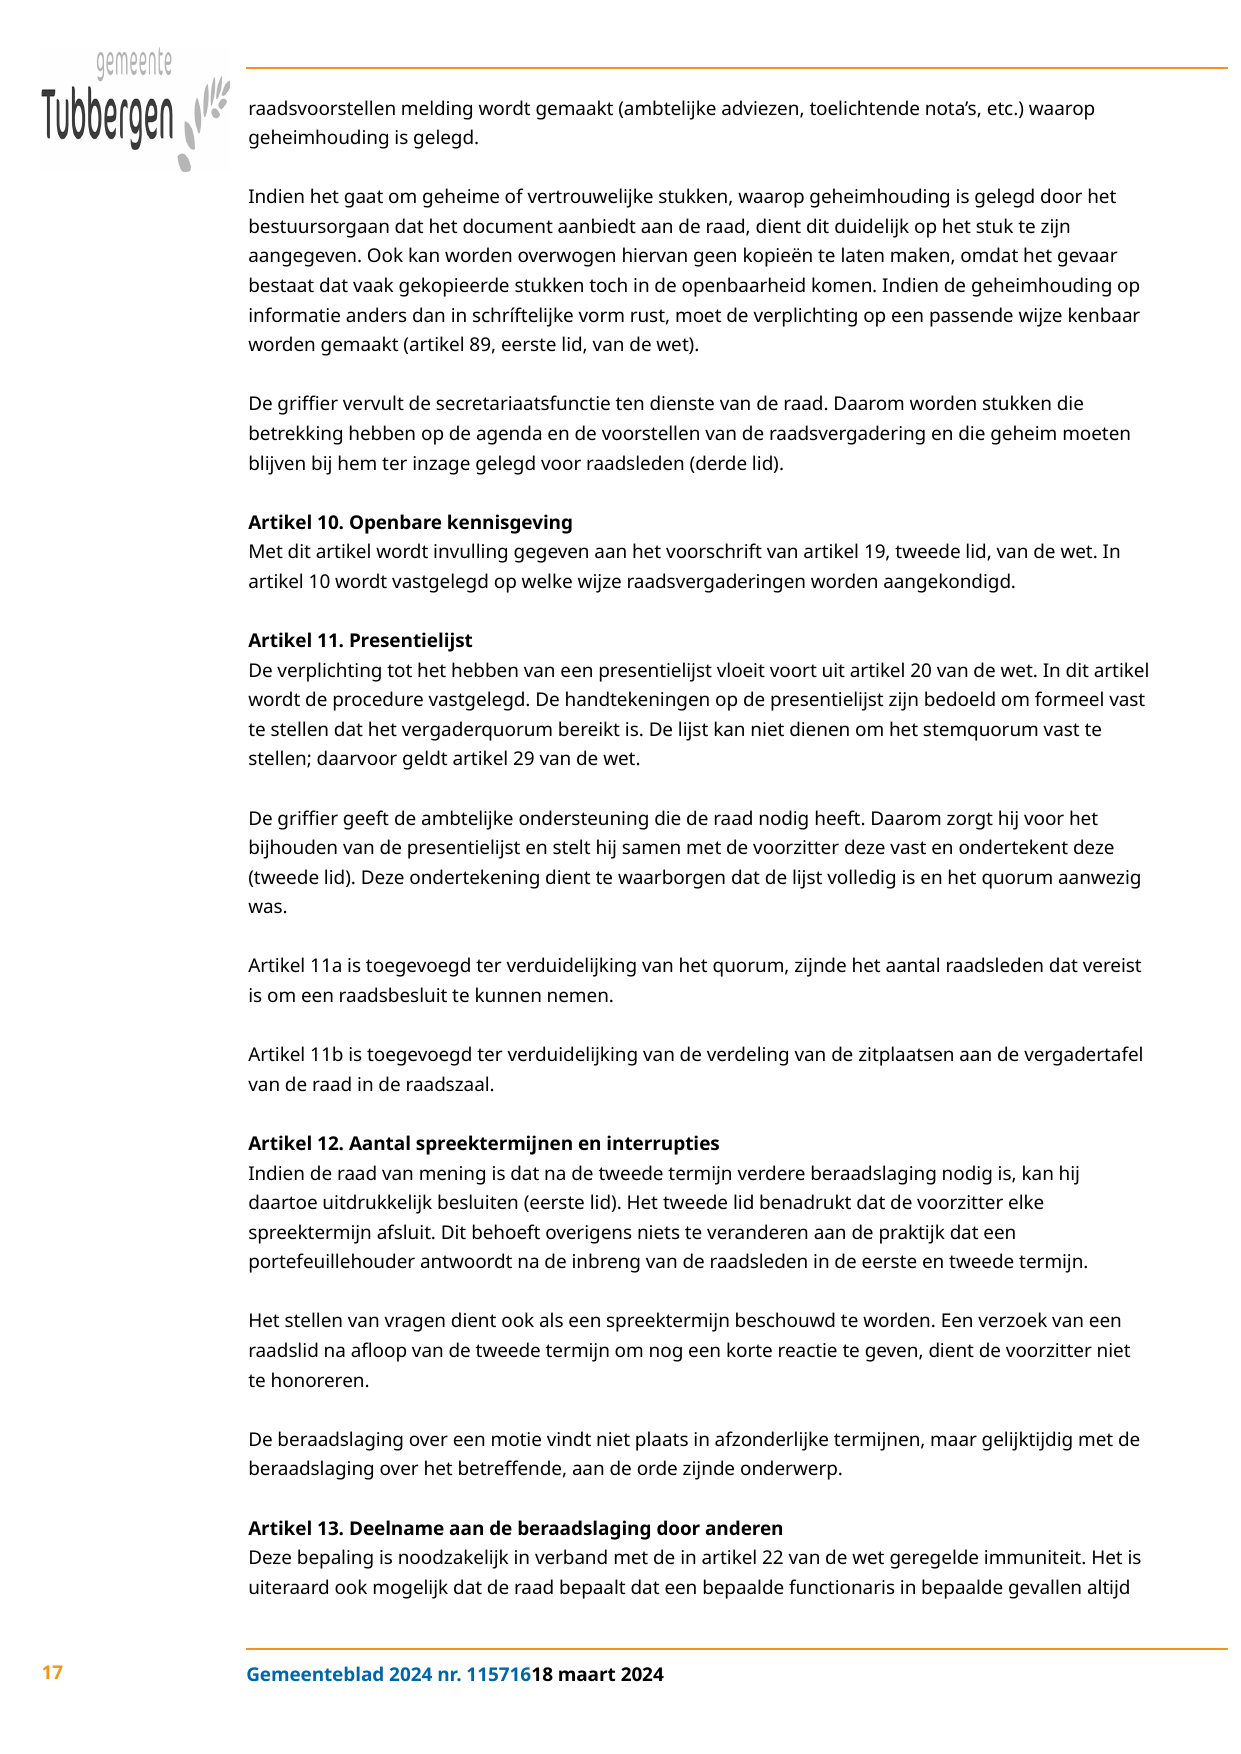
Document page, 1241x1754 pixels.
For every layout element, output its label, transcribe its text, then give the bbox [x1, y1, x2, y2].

text Indien het gaat om geheime of vertrouwelijke stukken, waarop geheimhouding is gelegd door het bestuursorgaan dat het document aanbiedt aan de raad, dient dit duidelijk op het stuk te zijn aangegeven. Ook kan worden overwogen hiervan geen kopieën te laten maken, omdat het gevaar bestaat dat vaak gekopieerde stukken toch in de openbaarheid komen. Indien de geheimhouding op informatie anders dan in schríftelijke vorm rust, moet de verplichting op een passende wijze kenbaar worden gemaakt (artikel 89, eerste lid, van de wet). [248, 183, 1152, 357]
text De verplichting tot het hebben van een presentielijst vloeit voort uit artikel 20 van de wet. In dit artikel wordt de procedure vastgelegd. De handtekeningen op de presentielijst zijn bedoeld om formeel vast te stellen dat het vergaderquorum bereikt is. De lijst kan niet dienen om het stemquorum vast te stellen; daarvoor geldt artikel 29 van de wet. [248, 657, 1152, 771]
text Indien de raad van mening is dat na de tweede termijn verdere beraadslaging nodig is, kan hij daartoe uitdrukkelijk besluiten (eerste lid). Het tweede lid benadrukt dat de voorzitter elke spreektermijn afsluit. Dit behoeft overigens niets te veranderen aan de praktijk dat een portefeuillehouder antwoordt na de inbreng van de raadsleden in de eerste en tweede termijn. [248, 1160, 1152, 1274]
text Artikel 11. Presentielijst [248, 627, 1152, 653]
text De griffier geeft de ambtelijke ondersteuning die de raad nodig heeft. Daarom zorgt hij voor het bijhouden van de presentielijst en stelt hij samen met de voorzitter deze vast en ondertekent deze (tweede lid). Deze ondertekening dient te waarborgen dat de lijst volledig is en het quorum aanwezig was. [248, 805, 1152, 919]
text Met dit artikel wordt invulling gegeven aan het voorschrift van artikel 19, tweede lid, van de wet. In artikel 10 wordt vastgelegd op welke wijze raadsvergaderingen worden aangekondigd. [248, 538, 1152, 594]
text De beraadslaging over een motie vindt niet plaats in afzonderlijke termijnen, maar gelijktijdig met de beraadslaging over het betreffende, aan de orde zijnde onderwerp. [248, 1426, 1152, 1481]
text Artikel 10. Openbare kennisgeving [248, 509, 1152, 535]
text Het stellen van vragen dient ook als een spreektermijn beschouwd te worden. Een verzoek van een raadslid na afloop van de tweede termijn om nog een korte reactie te geven, dient de voorzitter niet te honoreren. [248, 1308, 1152, 1393]
text De griffier vervult de secretariaatsfunctie ten dienste van de raad. Daarom worden stukken die betrekking hebben op de agenda en de voorstellen van de raadsvergadering en die geheim moeten blijven bij hem ter inzage gelegd voor raadsleden (derde lid). [248, 391, 1152, 476]
text Artikel 11b is toegevoegd ter verduidelijking van de verdeling van de zitplaatsen aan de vergadertafel van de raad in de raadszaal. [248, 1041, 1152, 1097]
text raadsvoorstellen melding wordt gemaakt (ambtelijke adviezen, toelichtende nota’s, etc.) waarop geheimhouding is gelegd. [248, 95, 1152, 150]
text Artikel 12. Aantal spreektermijnen en interrupties [248, 1130, 1152, 1156]
text Deze bepaling is noodzakelijk in verband met de in artikel 22 van de wet geregelde immuniteit. Het is uiteraard ook mogelijk dat de raad bepaalt dat een bepaalde functionaris in bepaalde gevallen altijd [248, 1544, 1152, 1600]
text Artikel 11a is toegevoegd ter verduidelijking van het quorum, zijnde het aantal raadsleden dat vereist is om een raadsbesluit te kunnen nemen. [248, 953, 1152, 1008]
text Artikel 13. Deelname aan de beraadslaging door anderen [248, 1515, 1152, 1541]
picture [41, 47, 231, 172]
